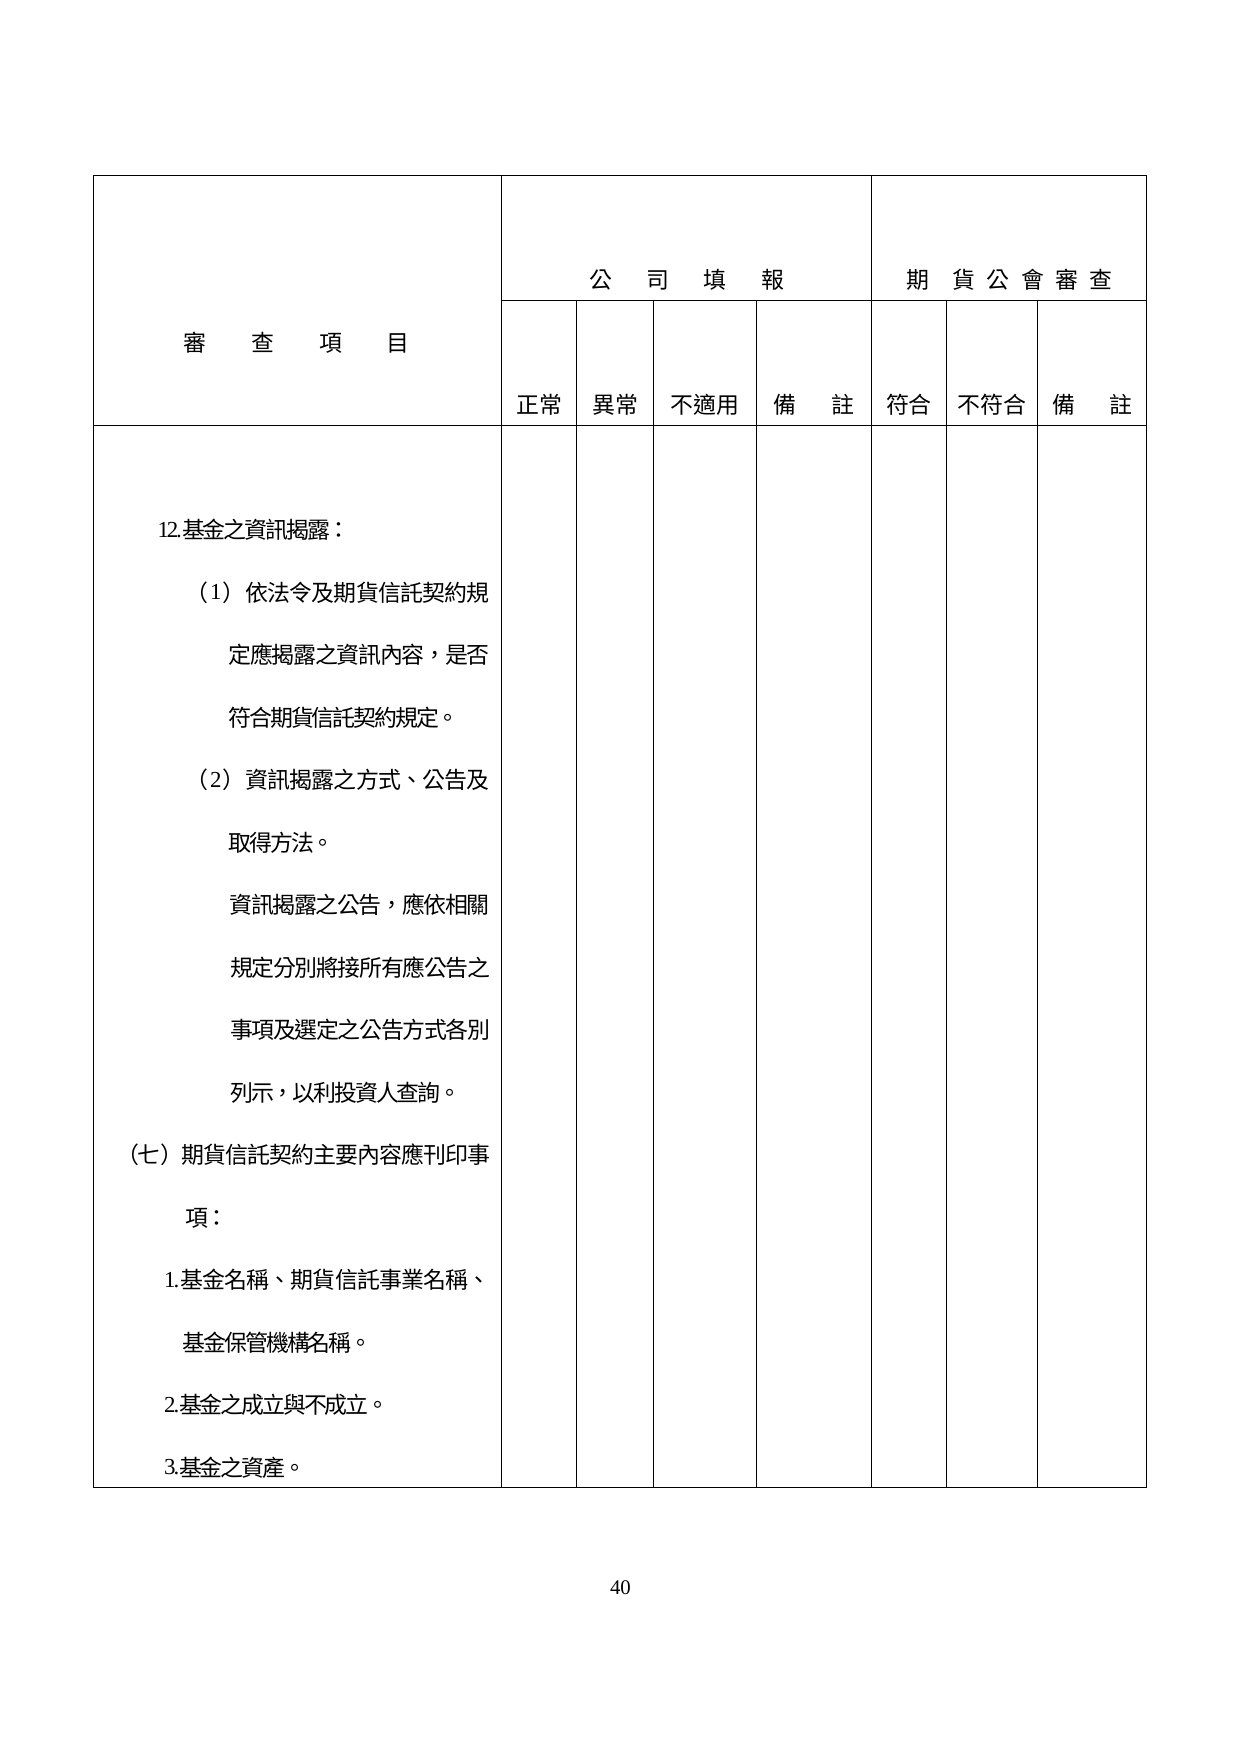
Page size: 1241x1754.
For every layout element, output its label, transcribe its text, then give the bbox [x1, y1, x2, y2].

table_cell [1038, 426, 1146, 1487]
table_cell 不符合 [947, 301, 1037, 425]
table_header 公 司 填 報 [502, 176, 871, 300]
table_cell [757, 426, 871, 1487]
table_cell [654, 426, 756, 1487]
table_cell 不適用 [654, 301, 756, 425]
table_cell 異常 [577, 301, 653, 425]
table_cell [872, 426, 946, 1487]
table_cell 正常 [502, 301, 576, 425]
table_cell 【公開說明書】 ※下列資料應符合本會規定之格式： 是否依期貨信託事業募集期貨信託基金公開說明書應行記載事項準則規定，於所編製公開說明書封面註明係申請用之稿本。 是否依期貨信託事業募集期貨信託基金公開說明書應行記載事項準則規定，記載下列事項： （一）編製目錄及頁次。 （二）封面依序刊印事項： 1.基金名稱。 2.基本交易及投資方針。 3.基金型態（例如開放式）。 4.基金投資國外地區者，註明「投資國外」。 5.基金以外幣計價者，註明本基金以______幣計價。 6.本次核准發行總面額。 7.本次核准發行受益權單位數。 8.保本型基金為保證型者，保證機構之名稱。 9.期貨信託事業之名稱。 10.以顯著方式刊印下列文字： （1）「本期貨信託基金經金融監督管理委員會核准，惟不表示本基金絕無風險。本期貨信託事業以往之經理績效不保證本基金之最低投資收益；本期貨信託事業除盡善良管理人之注意義務外，不負責本基金之盈虧，亦不保證最低之收益。」。 （2）「期貨信託基金從事之期貨交易具低保證金之財務槓桿特性，在可能產生極大利潤的同時也可能產生極大的損失，致基金受益權單位淨資產價值大幅增減，投資人投資基金前，應審慎考慮本身的財務能力及經濟狀況是否適合於這種投資，並詳讀本公開說明書及至少考量第__頁開始載示之風險因素、第__頁買回開始日、第__頁短線交易及第__頁損益兩平估計等事項。」。 （3）本公開說明書之內容如有虛偽或隱匿之情事者，應由本期貨信託事業與負責人及其他曾在公開說明書上簽章者依法負責。 （4）信託業兼營期貨信託事業，應標明自行保管之字句。 11.刊印日期。 12..應以顯著字體標明係對符合一定資格條件之人募集期貨信託基金之公開說明書及「本公開說明書僅適用對符合一定資格條件之人之期貨信託基金募集，相關轉讓限制請詳第_ 頁」。 （三）封裏依序刊印下列事項： 期貨信託事業總公司之名稱、地址、網址及電話，發言人之姓名、職稱、聯絡電話及電子郵件信箱。 基金保管機構之名稱、地址、網址及電話。 國外受託保管機構之名稱、地址、網址及電話 期貨信託基金經保證機構保證者，保證機構之名稱、地址、網址及電話。 受益憑證事務代理機構之名稱、地址、網址及電話。 期貨信託基金之財務報告簽證會計師姓名、事務所名稱、地址、網址及電話。 期貨信託事業或期貨信託基金經信用評等機構評等者，信用評等機構之名稱、地址、網址及電話。 受委任國外專業機構提供顧問服務公司之名稱、地址、網址及電話。 受全權委託運用期貨信託基金從事交易或投資之專業機構名稱、地址、網址及電話。 期貨信託契約查閱及洽購處所。 （四）目錄前一頁應以顯著方式刊印風險預告書內容及「本風險預告書並未完整揭露投資本期貨信託基金之風險，詳細風險因素請詳第__頁」。 （五）封底應刊印事項：期貨信託事業及其董事長簽名或蓋章。 （六）基金概況應刊印事項： 1.基金簡介： 發行總面額。 受益權單位總數。 每受益權單位面額。 成立條件 (有成立日期者，應一併列明）。 存續期間。 最低申購金額。 基金短線交易之認定標準及相關費用收取標準；並刊印「不歡迎受益人進行短線交易」等文字。 2.基金性質： （1）基金之設立及其依據。 （2）期貨信託契約關係。 3.期貨信託事業之職責（概述）。 4.基金保管機構之職責（概述）。 5.基金保證機構之職責(概述)。 6.基金交易及投資： 期貨信託基金交易及投資方針、範圍，包括從事期貨交易及投資期貨相關現貨商品之類別及其占淨資產之比例、從事期貨交易之預計最大槓桿倍數。 期貨信託事業運用基金投資之決策過程、基金經理人之姓名、主要經(學)歷及權限。基金經理人同時管理其他基金者，應揭露所管理之其他基金名稱及所採取防止利益衝突之措施。 a.基金經理人主要經歷應加註起迄時間。 b.基金經理人管理1檔基金以上者，請詳述公司實際採行之防範措施。 c.決策過程如有採用交易程式者，亦應予以說明該交易程式之性質及採用之考量因素。 （3）基金運用之限制。 有關各投資標的信用評等及存續期間政策之規定，勿分散說明，集中陳述為宜。 （4）基金參與股票發行公司股東會行使表決權之處理原則及方法： a.是否符合期貨信託事業管理規則第26條第2項第6款及第54條第2項準用第26條第2項第6款規定，期貨信託事業及其負責人、部門主管、分支機構經理人、其他業務人員或受僱人，不得轉讓出席股東會委託書或藉行使基金持有股票之投票表決權，收受金錢或其他利益。 b.是否依期貨信託事業管理規則第34條第4項規定，出席股東會行使表決權並應作成書面紀錄，循序編號建檔並至少保存5年。 （5）期貨信託事業全權委託其他專業機構運用期貨信託基金從事交易或投資： a..選擇專業機構之標準、各專業機構獲配資金百分比、資金保管機構及支付予專業機構之費用總數；包括專業機構之簡介，及於受委任後不符標準時採行更換之方法。 b.專業機構運用期貨信託基金從事交易或投資之基本方針及範圍；如有採用交易程式者，亦應予以說明該交易程式之性質及採用之考量因素。 7.風險因素揭露事項： 從事期貨交易之風險；包括投資結構式商品之風險。 從事期貨之交易契約過度集中於單一標的商品或金融工具之風險。 產業景氣循環之風險。 流動性風險。 外匯管制及匯率變動之風險。 投資地區政治、經濟、法規變動之風險。 交易對手及保證機構之信用風險。 全權委託專業機構執行期貨交易或投資之風險；包括如受委任專業機構，在委託金額相對於受委任專業機構其他受委託資金規模為小時，可能有受排擠而影響績效之風險，或專業機構運用期貨信託基金之投資策略等相關風險均應予揭露。 其他投資標的或特定投資策略之風險；倘有採行交易程式作為決策參考者，亦應揭露與交易程式相關之風險。 從事期貨相關現貨商品交易之風險。 出借所持有之有價證券之相關風險。 其他風險（例如融資融券所衍生之風險）。 8.收益分配： （1）分配之項目。 （2）分配之時間。 （3）給付之方式。 9.申購受益憑證： （1）申購程序、地點及截止時間。 （2）申購價金之計算及給付方式。 申購手續費之計算方式應詳細說明之，若係美元計價之基金，其申購、買回均應以美元計價，故申購手續費之計算應以美元計算。 （3）受益憑證之交付。 （4）期貨信託事業不接受申購或基金不成立時之處理。 10.買回受益憑證： （1）買回程序、地點及截止時間。 買回截止時間應載明「除能證明投資人係於截止時間前提出買回申請者，逾時申請應視為次一買回申請日之買回申請」。 （2）買回價金之計算。 訂定基金短線交易收取買回費用金額，應公平對待所有受益人，以特定金錢信託方式銷售者不宜排除適用此規定。 （3）買回價金給付之時間及方式。 （4）辦理登錄或帳簿劃撥之作業。 （5）買回價金遲延給付之情形。 應增列恢復計算基金之買回價格規定。 （6）買回撤銷之情形。 11.受益人之權利及費用負擔： （1）受益人應有之權利內容。 （2）受益人應負擔費用之項目及其計算、給付方式、受益人投資達成損益兩平點之期貨信託基金獲利金額及比例。 （3）受益人應負擔租稅之項目及其計算、繳納方式。 受益人應負擔之租稅項目（包括證券交易所得稅、證券交易稅及印花稅等）是否已依財政部對期貨信託基金所發行之受益憑證核課之最新法令規定予以揭露。 （4）受益人會議： a.召集事由。 b.召集程序。 c.決議方式。 12.基金之資訊揭露： （1）依法令及期貨信託契約規定應揭露之資訊內容，是否符合期貨信託契約規定。 （2）資訊揭露之方式、公告及取得方法。 資訊揭露之公告，應依相關規定分別將接所有應公告之事項及選定之公告方式各別列示，以利投資人查詢。 （七）期貨信託契約主要內容應刊印事項： 1.基金名稱、期貨信託事業名稱、基金保管機構名稱。 2.基金之成立與不成立。 3.基金之資產。 4.基金應負擔之費用。 5.受益人之權利、義務與責任。 6.期貨信託事業之權利、義務與責任，包括應揭露期貨信託基金受益人之責任僅限於申購時所支付之申購價款，期貨信託基金損失超過基金淨資產時，超額損失部分應由期貨信託事業負擔；期貨信託事業如有全權委託其他專業機構運用期貨信託基金從事交易或投資，其對受委任專業機構之選任或指示，因故意或過失而導致期貨信託基金發生損害者，應負賠償責任，及其依信託契約規定應履行之責任及義務，如委由受委任專業機構處理者，就受委任專業機構或其受雇人之故意或過失，應與自己之故意或過失負同一責任，且對因而導致期貨信託基金資產之損害，應負賠償責任。 7.基金保管機構之權利、義務與責任，包括基金保管機構之代理人、代表人或受雇人，履行期貨信託契約規定之義務有故意或過失時，基金保管機構應與自己之故意或過失負同一責任。 8.基金淨資產價值及受益權單位淨資產價值之計算。 9.期貨信託事業之更換。 10.基金保管機構之更換。 11.期貨信託契約之終止。 12.基金之清算。 13.通知及公告。 14.期貨信託契約之修訂。 （八）期貨信託事業概況應刊印事項： 1.事業簡介（概述）。 2.事業組織（概述）。 3.利害關係公司揭露（概述）。 4.營運情形（概述）。 5.最近2年度綜合損益表及資產負債表（概述）。 6.最近2年受本會處罰情形（概述）。 7.對受益人權益有重大影響之訴訟或非訟事件（概述）。 （九）受益憑證轉讓之方式及限制。 （十）特別記載事項： 1.期貨信託事業遵守期貨公會會員自律公約之聲明書。 2.期貨信託事業內部控制制度聲明書。 3.期貨信託事業就公司治理運作情形載明下列事項： （1）董事會之結構及獨立性。 （2）董事會及經理人之職責。 （3）監察人之組成及職責。 （4）利害關係人之權利及關係。 （5）對於法令規範資訊公開事項之詳細情形。 （6）其他公司治理之相關資訊。 4.本次發行之基金信託契約與期貨公會所訂期貨信託契約範本條文對照表。 5.其他本會規定應特別記載之事項。 [94, 426, 501, 1487]
table_cell [947, 426, 1037, 1487]
table_cell [577, 426, 653, 1487]
table_cell 符合 [872, 301, 946, 425]
table_cell 備 註 [757, 301, 871, 425]
table_header 期 貨 公 會 審 查 [872, 176, 1146, 300]
table_cell 備 註 [1038, 301, 1146, 425]
table_cell [502, 426, 576, 1487]
table_header 審 查 項 目 [94, 176, 501, 425]
